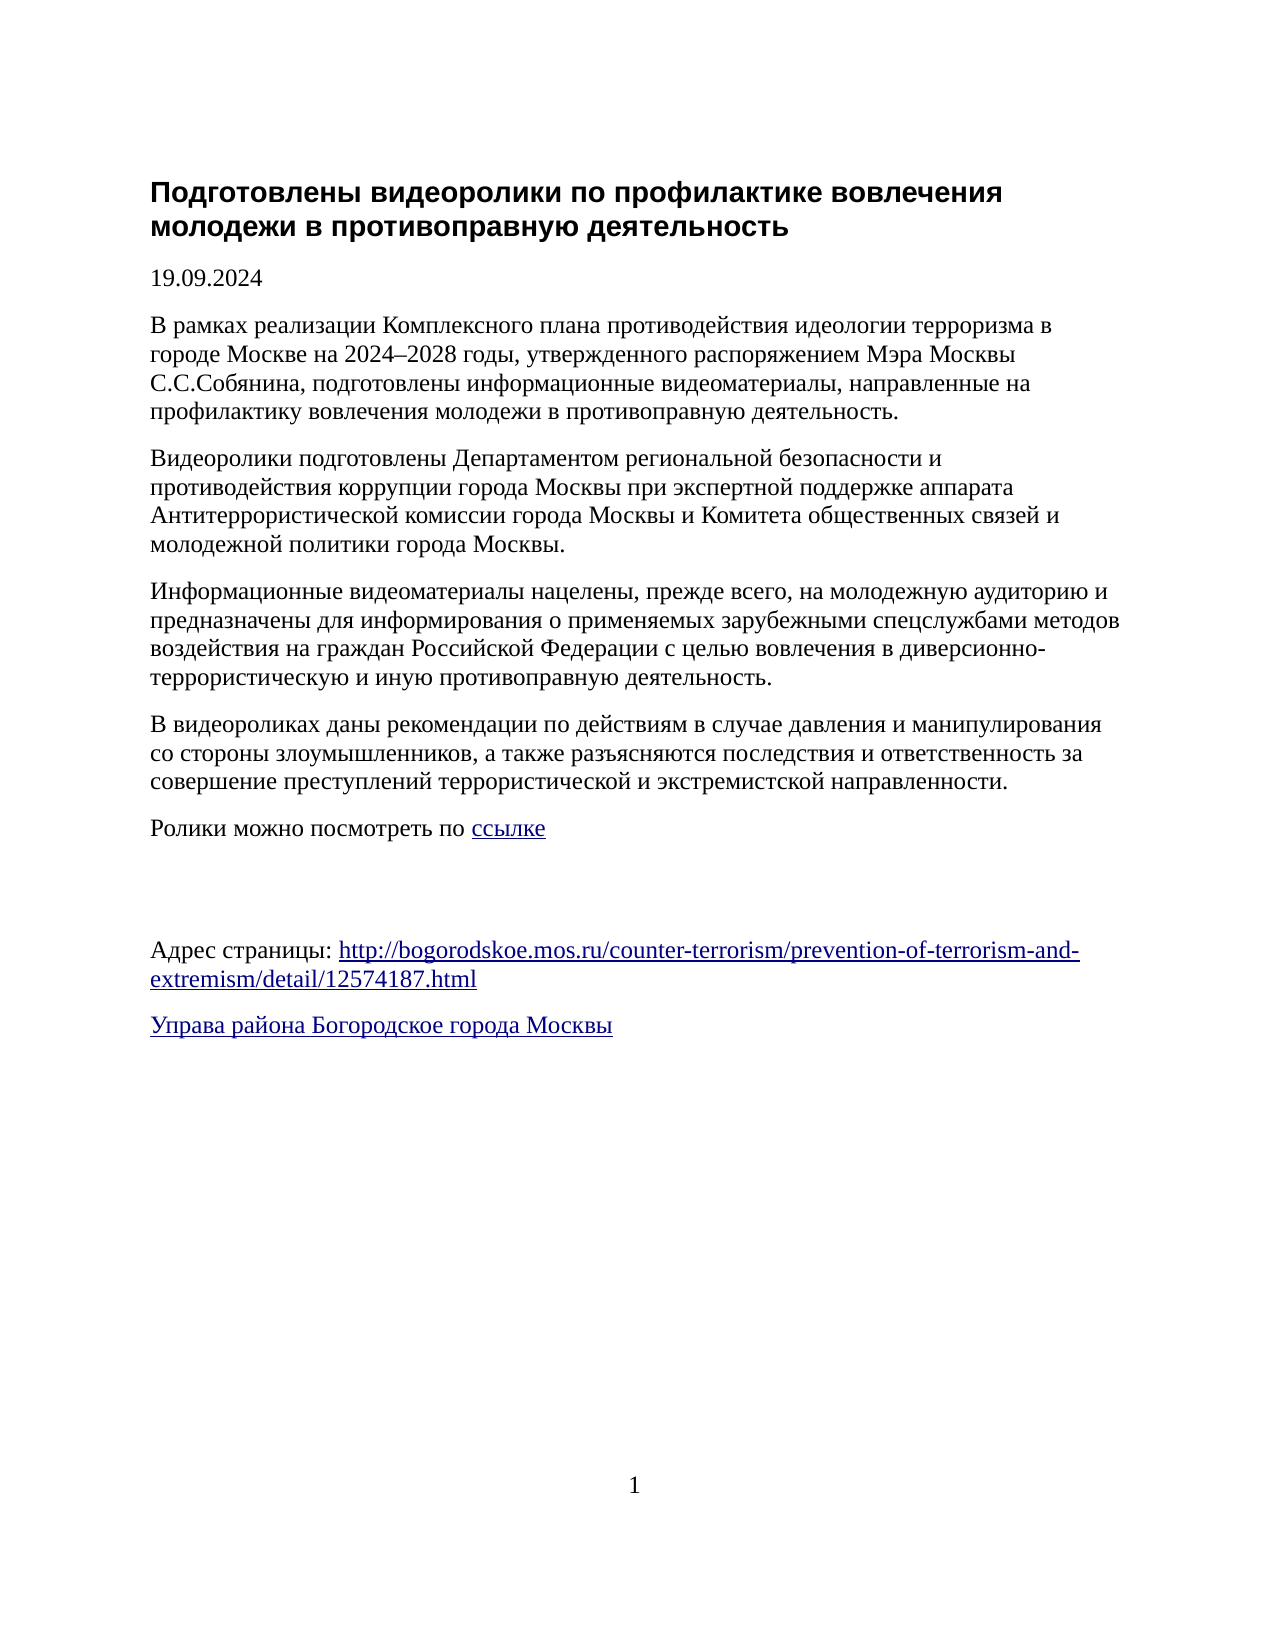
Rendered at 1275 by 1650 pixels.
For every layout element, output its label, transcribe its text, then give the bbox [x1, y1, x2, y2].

text Ролики можно посмотреть по ссылке [150, 813, 1125, 842]
text 19.09.2024 [150, 263, 1125, 292]
text Управа района Богородское города Москвы [150, 1011, 1125, 1039]
text Адрес страницы: http://bogorodskoe.mos.ru/counter-terrorism/prevention-of-terrorism-and-extremism/detail/12574187.html [150, 935, 1125, 993]
text В видеороликах даны рекомендации по действиям в случае давления и манипулирования со стороны злоумышленников, а также разъясняются последствия и ответственность за совершение преступлений террористической и экстремистской направленности. [150, 709, 1125, 795]
subtitle Подготовлены видеоролики по профилактике вовлечения молодежи в противоправную деятельность [150, 175, 1125, 242]
text Информационные видеоматериалы нацелены, прежде всего, на молодежную аудиторию и предназначены для информирования о применяемых зарубежными спецслужбами методов воздействия на граждан Российской Федерации с целью вовлечения в диверсионно-террористическую и иную противоправную деятельность. [150, 576, 1125, 691]
text В рамках реализации Комплексного плана противодействия идеологии терроризма в городе Москве на 2024–2028 годы, утвержденного распоряжением Мэра Москвы С.С.Собянина, подготовлены информационные видеоматериалы, направленные на профилактику вовлечения молодежи в противоправную деятельность. [150, 310, 1125, 425]
text Видеоролики подготовлены Департаментом региональной безопасности и противодействия коррупции города Москвы при экспертной поддержке аппарата Антитеррористической комиссии города Москвы и Комитета общественных связей и молодежной политики города Москвы. [150, 443, 1125, 558]
